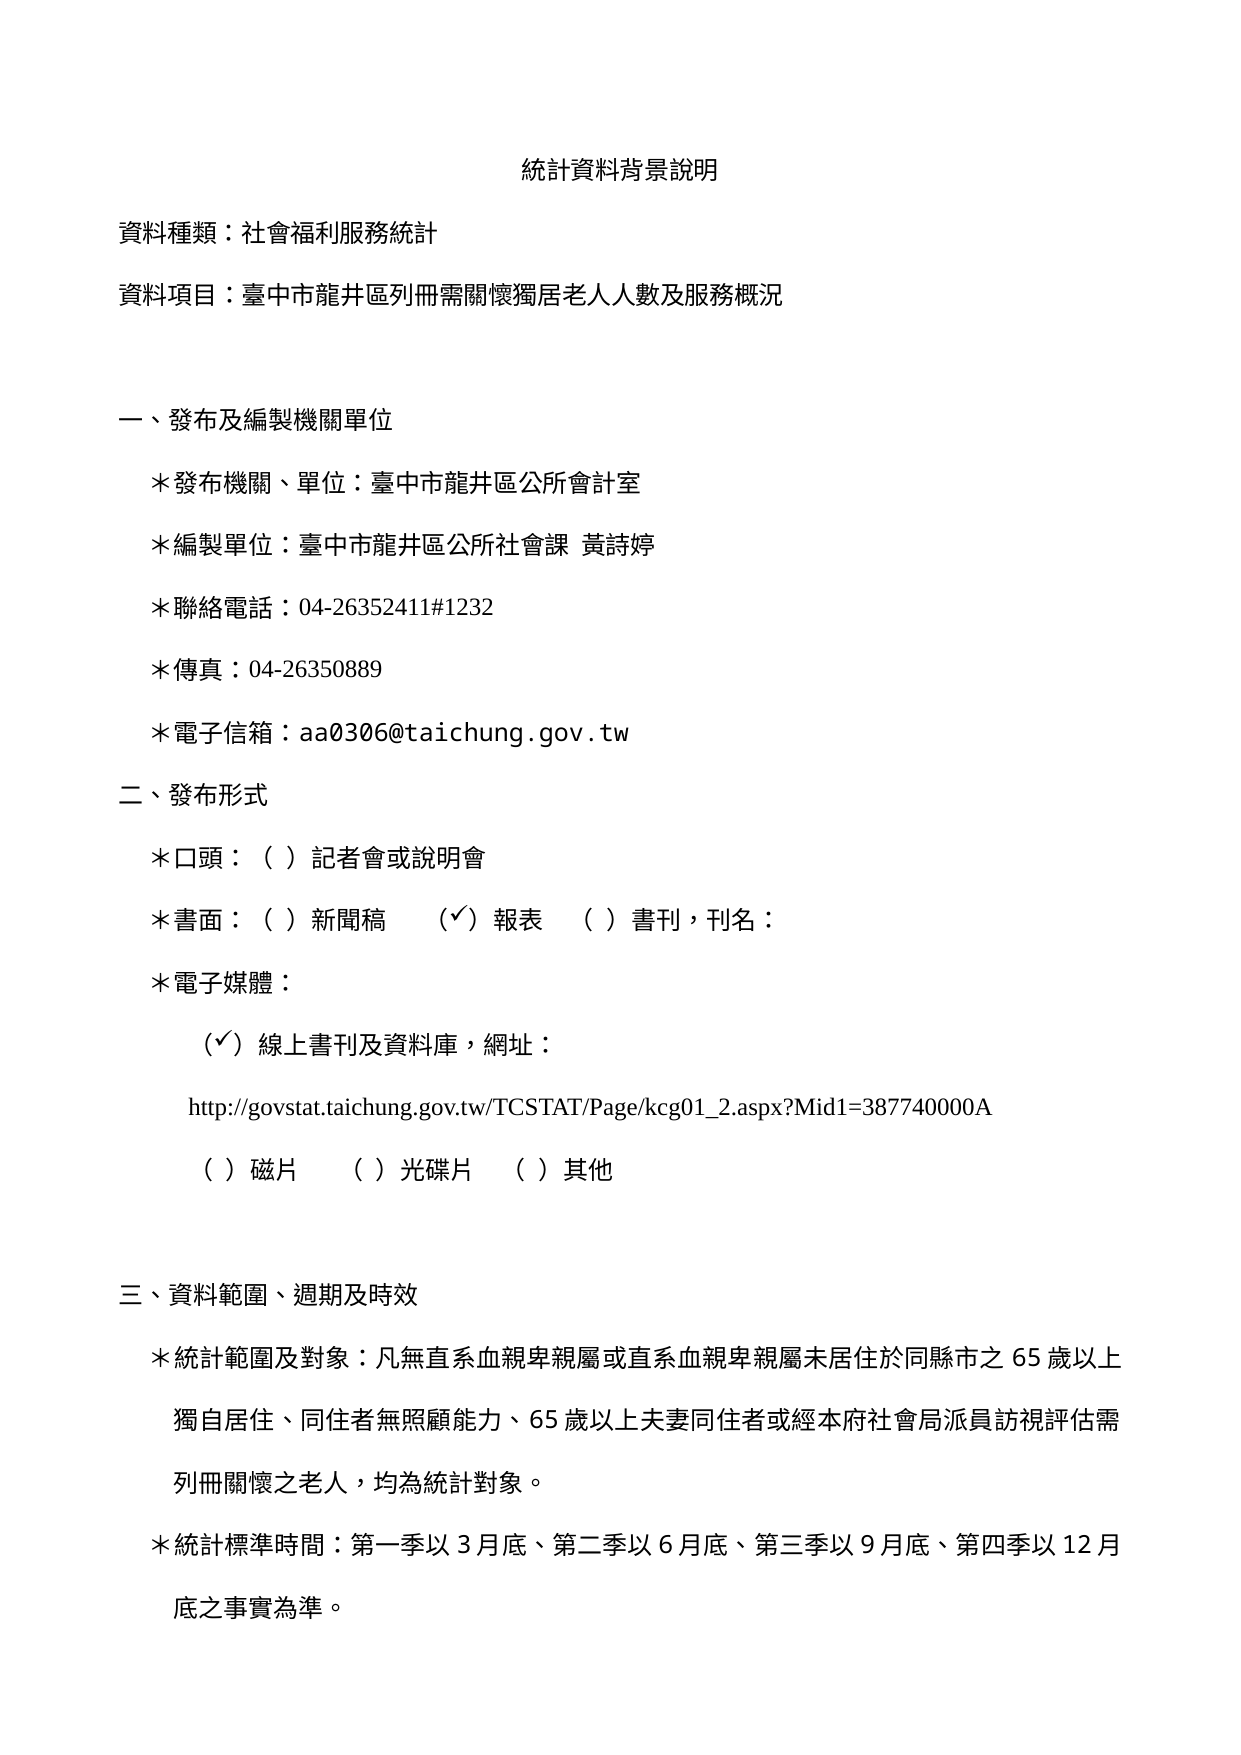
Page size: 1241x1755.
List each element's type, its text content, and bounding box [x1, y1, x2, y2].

text ＊聯絡電話：04-26352411#1232 [149, 564, 1122, 627]
text 三、資料範圍、週期及時效 [118, 1252, 1122, 1314]
text ＊統計標準時間：第一季以3月底、第二季以6月底、第三季以9月底、第四季以12月底之事實為準。 [149, 1502, 1122, 1627]
text ＊傳真：04-26350889 [149, 627, 1122, 689]
text 一、發布及編製機關單位 [118, 377, 1122, 439]
text ＊電子媒體： [149, 939, 1122, 1002]
list 編製單位：臺中市龍井區公所社會課 黃詩婷 [149, 502, 1122, 564]
text 資料種類：社會福利服務統計 [118, 189, 1122, 252]
text （ ）磁片 （ ）光碟片 （ ）其他 [188, 1127, 1156, 1189]
text 二、發布形式 [118, 752, 1122, 814]
text ＊電子信箱：aa0306@taichung.gov.tw [149, 689, 1122, 752]
text 資料項目：臺中市龍井區列冊需關懷獨居老人人數及服務概況 [118, 252, 1122, 314]
text （）線上書刊及資料庫，網址： [188, 1002, 1156, 1064]
list 發布機關、單位：臺中市龍井區公所會計室 [149, 439, 1122, 502]
text ＊書面：（ ）新聞稿 （）報表 （ ）書刊，刊名： [149, 877, 1122, 939]
text http://govstat.taichung.gov.tw/TCSTAT/Page/kcg01_2.aspx?Mid1=387740000A [188, 1064, 1156, 1127]
text ＊口頭：（ ）記者會或說明會 [149, 814, 1122, 877]
text 統計資料背景說明 [118, 127, 1122, 189]
text ＊統計範圍及對象：凡無直系血親卑親屬或直系血親卑親屬未居住於同縣市之65歲以上獨自居住、同住者無照顧能力、65歲以上夫妻同住者或經本府社會局派員訪視評估需列冊關懷之老人，均為統計對象。 [149, 1314, 1122, 1502]
